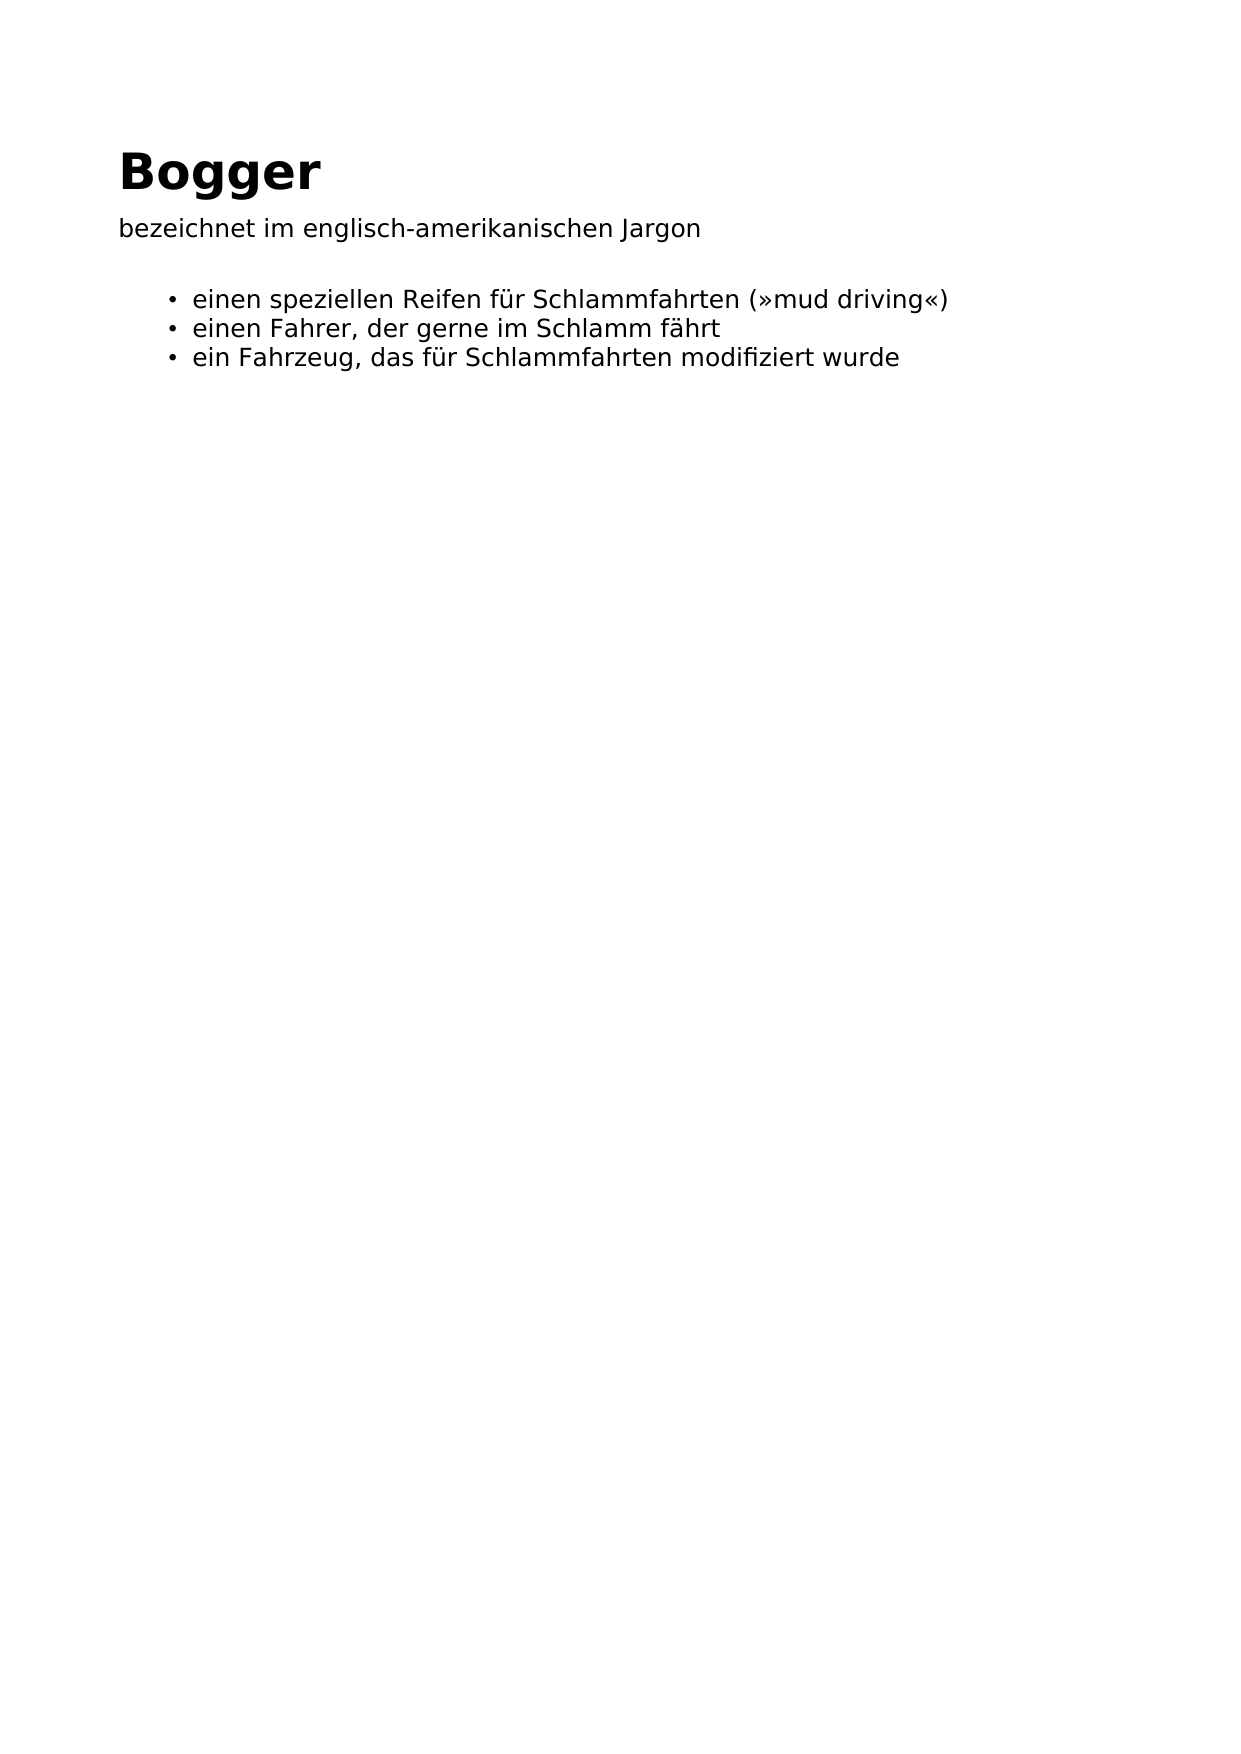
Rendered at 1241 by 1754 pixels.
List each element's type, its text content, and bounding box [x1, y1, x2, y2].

list einen speziellen Reifen für Schlammfahrten (»mud driving«) [177, 285, 1122, 314]
subtitle Bogger [118, 143, 1122, 201]
list ein Fahrzeug, das für Schlammfahrten modifiziert wurde [177, 343, 1122, 372]
text bezeichnet im englisch-amerikanischen Jargon [118, 214, 1122, 243]
list einen Fahrer, der gerne im Schlamm fährt [177, 314, 1122, 343]
